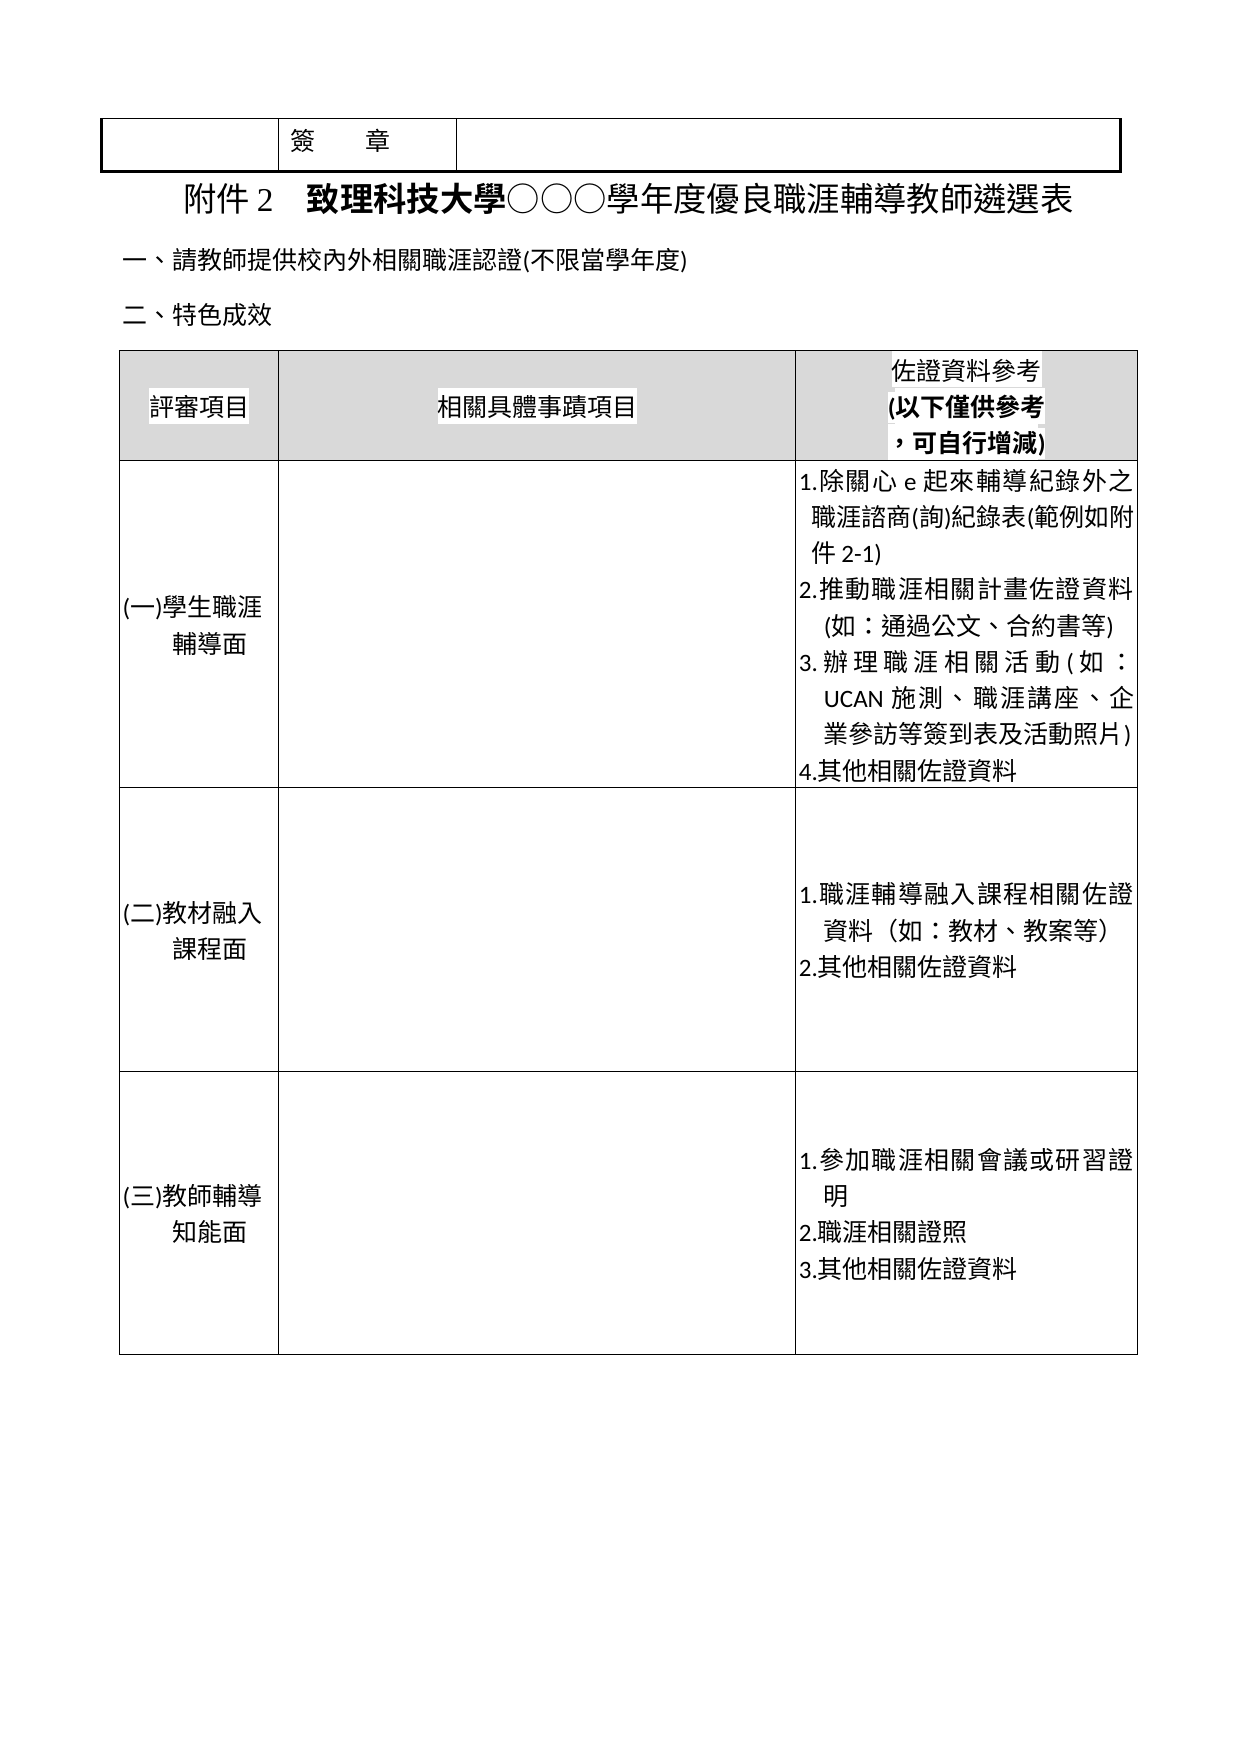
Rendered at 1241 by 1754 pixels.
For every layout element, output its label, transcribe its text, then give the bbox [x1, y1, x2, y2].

table_cell 1.除關心e起來輔導紀錄外之職涯諮商(詢)紀錄表(範例如附件2-1) 2.推動職涯相關計畫佐證資料(如：通過公文、合約書等) 3.辦理職涯相關活動(如：UCAN施測、職涯講座、企業參訪等簽到表及活動照片) 4.其他相關佐證資料 [796, 461, 1137, 787]
table_cell 佐證資料參考 (以下僅供參考 ，可自行增減) [796, 351, 1137, 460]
table_cell [102, 460, 119, 787]
table_cell [102, 1071, 119, 1354]
table_cell 評審項目 [120, 351, 278, 460]
table_cell (三)教師輔導知能面 [120, 1072, 278, 1354]
table_cell (一)學生職涯輔導面 [120, 461, 278, 787]
table_cell 1.參加職涯相關會議或研習證明 2.職涯相關證照 3.其他相關佐證資料 [796, 1072, 1137, 1354]
table_cell 1.職涯輔導融入課程相關佐證資料（如：教材、教案等） 2.其他相關佐證資料 [796, 788, 1137, 1071]
table_cell [279, 1072, 795, 1354]
table_cell [279, 788, 795, 1071]
table_cell [102, 240, 119, 295]
table_cell [103, 119, 278, 170]
table_cell 附件2 致理科技大學○○○學年度優良職涯輔導教師遴選表 [119, 170, 1137, 240]
table_cell 二、特色成效 [119, 295, 1137, 350]
table_cell 相關具體事蹟項目 [279, 351, 795, 460]
table_cell (二)教材融入課程面 [120, 788, 278, 1071]
table_cell [1122, 118, 1137, 170]
table_cell 簽 章 [279, 119, 456, 170]
table_cell 一、請教師提供校內外相關職涯認證(不限當學年度) [119, 240, 1137, 295]
table_cell [457, 119, 1119, 170]
table_cell [102, 173, 119, 240]
table_cell [102, 787, 119, 1071]
table_cell [102, 295, 119, 350]
table_cell [102, 350, 119, 460]
table_cell [279, 461, 795, 787]
